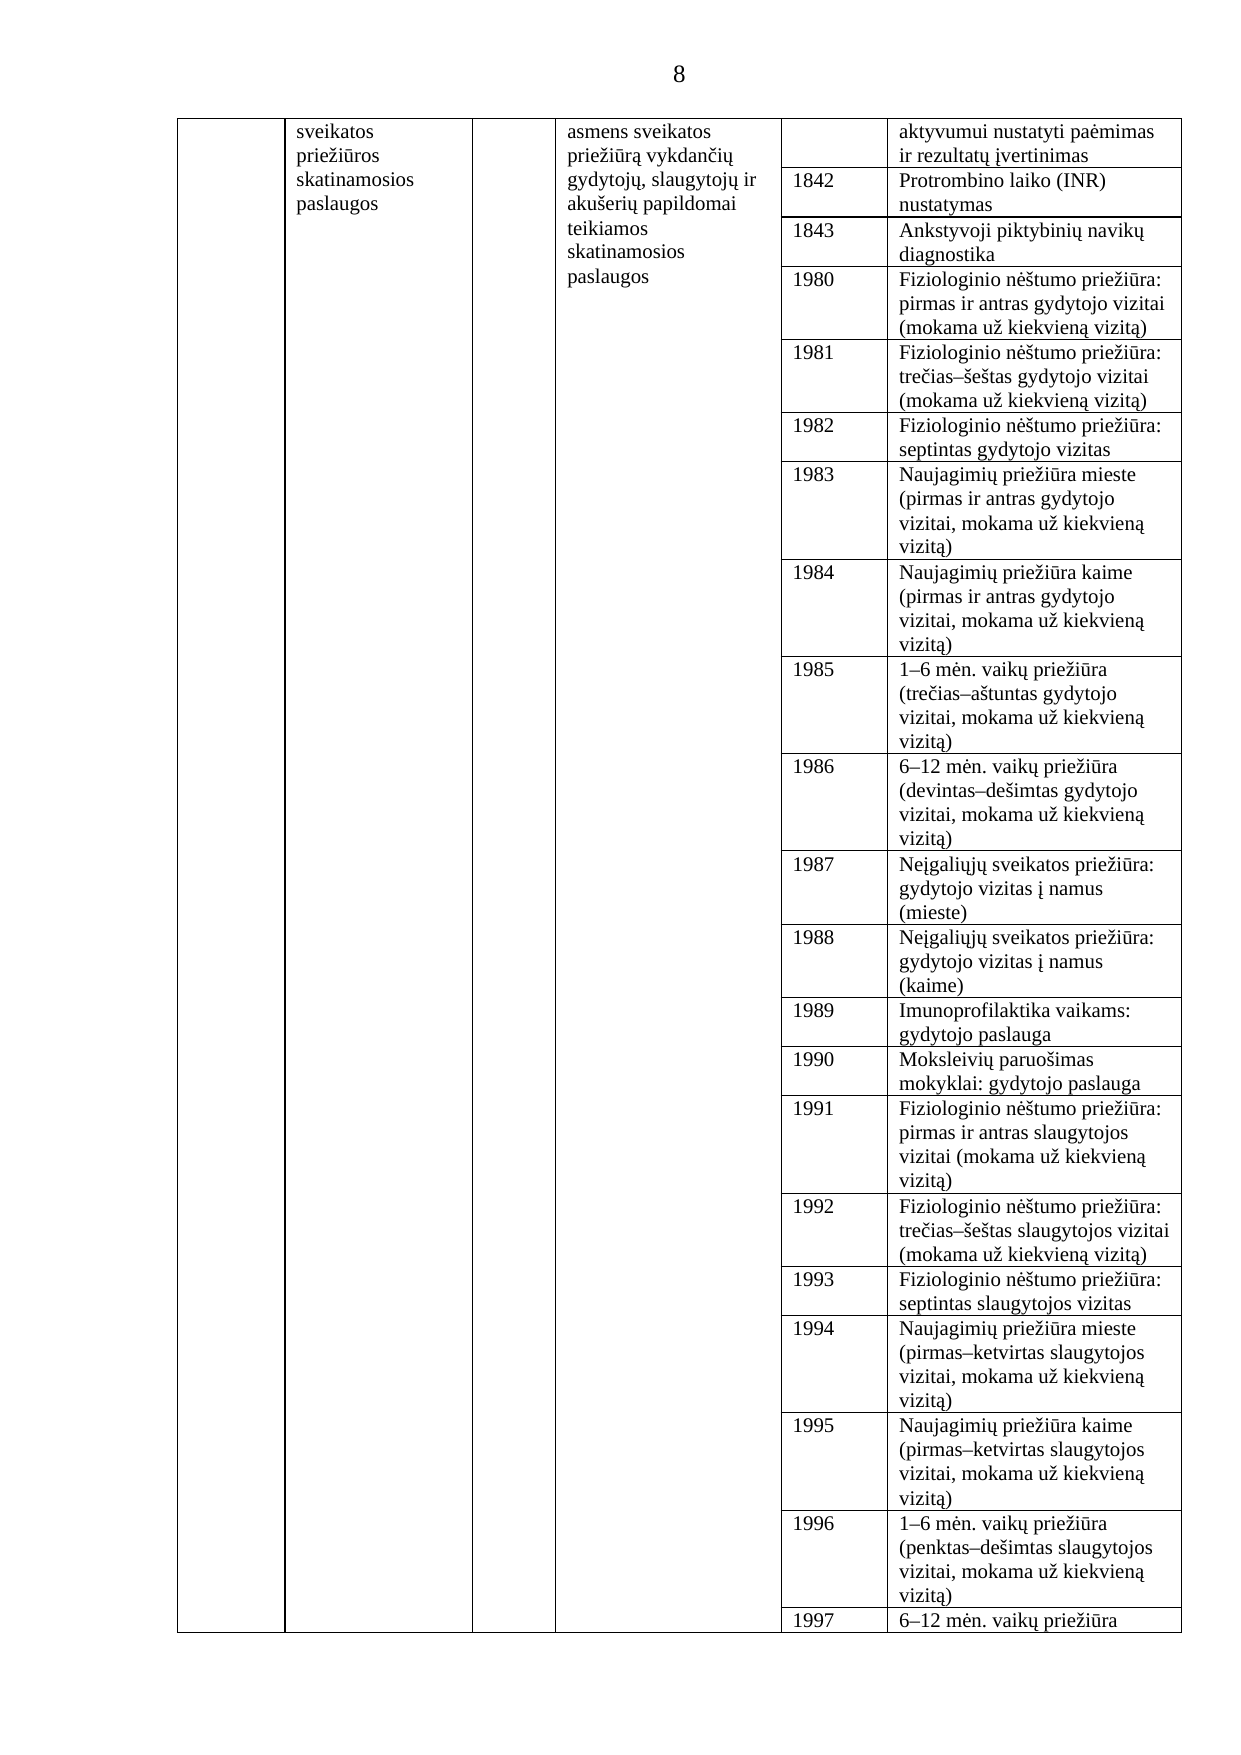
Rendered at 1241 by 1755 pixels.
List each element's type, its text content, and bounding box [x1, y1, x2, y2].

table_cell 1842 [782, 168, 887, 216]
table_cell [473, 119, 555, 1632]
table_cell 1992 [782, 1194, 887, 1266]
table_cell 1986 [782, 754, 887, 850]
table_cell Moksleivių paruošimas mokyklai: gydytojo paslauga [888, 1047, 1181, 1095]
table_cell Neįgaliųjų sveikatos priežiūra: gydytojo vizitas į namus (kaime) [888, 925, 1181, 997]
table_cell 6–12 mėn. vaikų priežiūra (devintas–dešimtas gydytojo vizitai, mokama už kiekvieną vizitą) [888, 754, 1181, 850]
table_cell 1989 [782, 998, 887, 1046]
table_cell 1980 [782, 267, 887, 339]
table_cell 1–6 mėn. vaikų priežiūra (trečias–aštuntas gydytojo vizitai, mokama už kiekvieną vizitą) [888, 657, 1181, 753]
table_cell Fiziologinio nėštumo priežiūra: pirmas ir antras gydytojo vizitai (mokama už kiekvieną vizitą) [888, 267, 1181, 339]
table_cell Fiziologinio nėštumo priežiūra: septintas slaugytojos vizitas [888, 1267, 1181, 1315]
table_cell asmens sveikatos priežiūrą vykdančių gydytojų, slaugytojų ir akušerių papildomai teikiamos skatinamosios paslaugos [556, 119, 781, 1632]
table_cell 6–12 mėn. vaikų priežiūra [888, 1608, 1181, 1632]
table_cell Ankstyvoji piktybinių navikų diagnostika [888, 218, 1181, 266]
table_cell Naujagimių priežiūra kaime (pirmas–ketvirtas slaugytojos vizitai, mokama už kiekvieną vizitą) [888, 1413, 1181, 1509]
table_cell Naujagimių priežiūra mieste (pirmas–ketvirtas slaugytojos vizitai, mokama už kiekvieną vizitą) [888, 1316, 1181, 1412]
table_cell sveikatos priežiūros skatinamosios paslaugos [286, 119, 472, 1632]
table_cell 1843 [782, 218, 887, 266]
table_cell 1984 [782, 560, 887, 656]
table_cell Fiziologinio nėštumo priežiūra: septintas gydytojo vizitas [888, 413, 1181, 461]
table_cell 1995 [782, 1413, 887, 1509]
table_cell 1982 [782, 413, 887, 461]
table_cell 1997 [782, 1608, 887, 1632]
table_cell 1987 [782, 851, 887, 924]
table_cell Naujagimių priežiūra kaime (pirmas ir antras gydytojo vizitai, mokama už kiekvieną vizitą) [888, 560, 1181, 656]
table_cell Fiziologinio nėštumo priežiūra: trečias–šeštas gydytojo vizitai (mokama už kiekvieną vizitą) [888, 340, 1181, 412]
table_cell 1988 [782, 925, 887, 997]
table_cell 1990 [782, 1047, 887, 1095]
table_cell Naujagimių priežiūra mieste (pirmas ir antras gydytojo vizitai, mokama už kiekvieną vizitą) [888, 462, 1181, 558]
table_cell [178, 119, 284, 1632]
table_cell 1994 [782, 1316, 887, 1412]
table_cell Neįgaliųjų sveikatos priežiūra: gydytojo vizitas į namus (mieste) [888, 851, 1181, 924]
table_cell 1996 [782, 1511, 887, 1607]
table_cell 1981 [782, 340, 887, 412]
table_cell 1985 [782, 657, 887, 753]
table_cell Fiziologinio nėštumo priežiūra: pirmas ir antras slaugytojos vizitai (mokama už kiekvieną vizitą) [888, 1096, 1181, 1192]
table_cell 1983 [782, 462, 887, 558]
table_cell Fiziologinio nėštumo priežiūra: trečias–šeštas slaugytojos vizitai (mokama už kiekvieną vizitą) [888, 1194, 1181, 1266]
table_cell Imunoprofilaktika vaikams: gydytojo paslauga [888, 998, 1181, 1046]
table_cell 1991 [782, 1096, 887, 1192]
table_cell 1993 [782, 1267, 887, 1315]
table_cell 1–6 mėn. vaikų priežiūra (penktas–dešimtas slaugytojos vizitai, mokama už kiekvieną vizitą) [888, 1511, 1181, 1607]
table_cell [782, 119, 887, 167]
table_cell Protrombino laiko (INR) nustatymas [888, 168, 1181, 216]
table_cell aktyvumui nustatyti paėmimas ir rezultatų įvertinimas [888, 119, 1181, 167]
